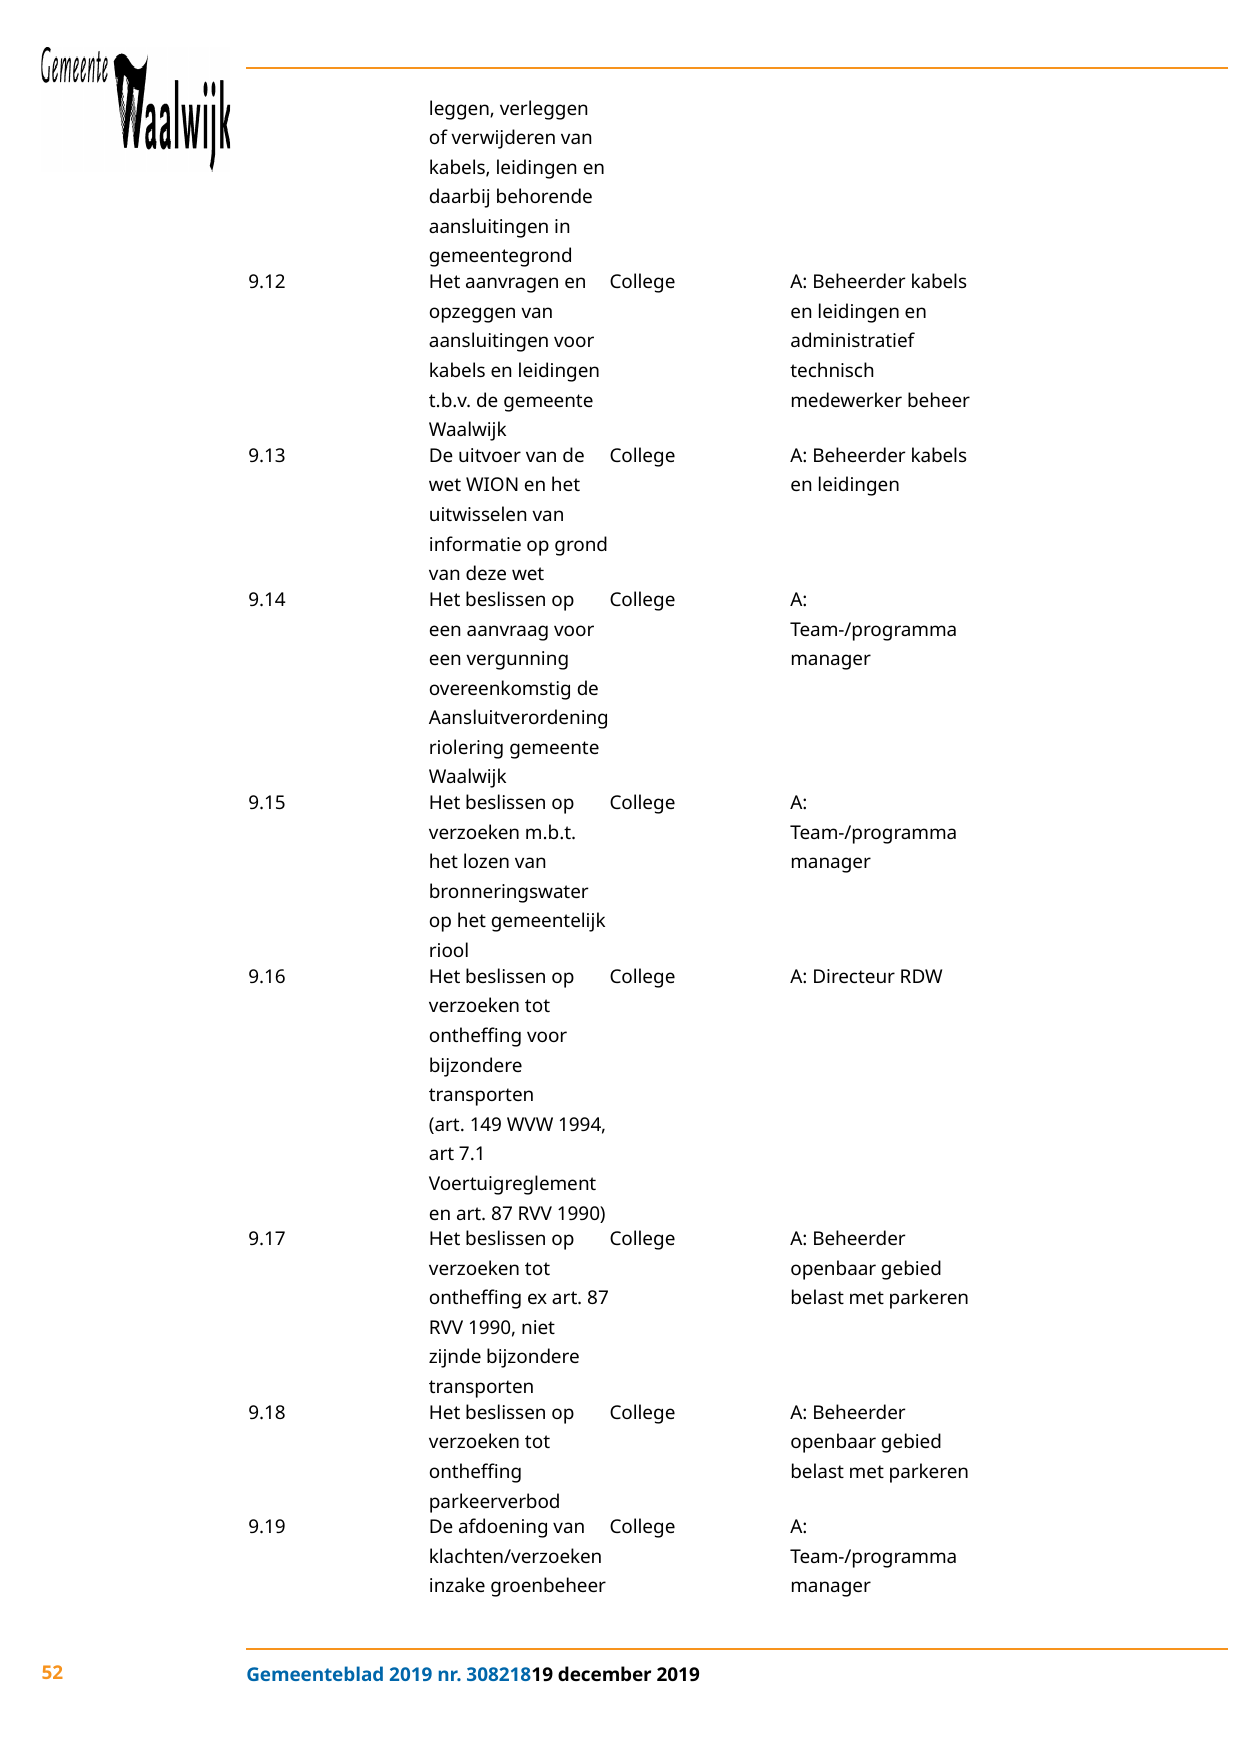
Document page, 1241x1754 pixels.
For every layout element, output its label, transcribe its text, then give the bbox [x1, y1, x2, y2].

table_cell [971, 1225, 1152, 1399]
table_cell Het beslissen op verzoeken tot ontheffing ex art. 87 RVV 1990, niet zijnde bijzondere transporten [429, 1225, 609, 1399]
table_cell 9.12 [248, 269, 429, 442]
table_cell [971, 269, 1152, 442]
table_cell A: Team-/programmamanager [790, 789, 971, 963]
table_cell College [609, 789, 790, 963]
table_cell A: Directeur RDW [790, 963, 971, 1225]
table_cell 9.18 [248, 1399, 429, 1513]
table_cell 9.14 [248, 586, 429, 789]
table_cell [971, 1514, 1152, 1598]
table_cell A: Beheerder kabels en leidingen [790, 442, 971, 586]
table_cell A: Beheerder openbaar gebied belast met parkeren [790, 1399, 971, 1513]
table_cell College [609, 963, 790, 1225]
table_cell [971, 442, 1152, 586]
table_cell College [609, 1514, 790, 1598]
table_cell De uitvoer van de wet WION en het uitwisselen van informatie op grond van deze wet [429, 442, 609, 586]
table_cell [971, 789, 1152, 963]
table_cell A: Team-/programmamanager [790, 1514, 971, 1598]
table_cell College [609, 1399, 790, 1513]
table_cell leggen, verleggen of verwijderen van kabels, leidingen en daarbij behorende aansluitingen in gemeentegrond [429, 95, 609, 268]
table_cell [971, 586, 1152, 789]
table_cell A: Beheerder kabels en leidingen en administratief technisch medewerker beheer [790, 269, 971, 442]
table_cell Het beslissen op verzoeken tot ontheffing voor bijzondere transporten (art. 149 WVW 1994, art 7.1 Voertuigreglement en art. 87 RVV 1990) [429, 963, 609, 1225]
picture [41, 47, 231, 172]
table_cell [609, 95, 790, 268]
table_cell 9.17 [248, 1225, 429, 1399]
table_cell Het beslissen op verzoeken m.b.t. het lozen van bronneringswater op het gemeentelijk riool [429, 789, 609, 963]
table_cell Het aanvragen en opzeggen van aansluitingen voor kabels en leidingen t.b.v. de gemeente Waalwijk [429, 269, 609, 442]
table_cell 9.15 [248, 789, 429, 963]
table_cell [971, 963, 1152, 1225]
table_cell Het beslissen op verzoeken tot ontheffing parkeerverbod [429, 1399, 609, 1513]
table_cell De afdoening van klachten/verzoeken inzake groenbeheer [429, 1514, 609, 1598]
table_cell [971, 95, 1152, 268]
table_cell [790, 95, 971, 268]
table_cell College [609, 442, 790, 586]
table_cell 9.16 [248, 963, 429, 1225]
table_cell [971, 1399, 1152, 1513]
table_cell [248, 95, 429, 268]
table_cell College [609, 269, 790, 442]
table_cell College [609, 1225, 790, 1399]
table_cell 9.13 [248, 442, 429, 586]
table_cell A: Beheerder openbaar gebied belast met parkeren [790, 1225, 971, 1399]
table_cell A: Team-/programmamanager [790, 586, 971, 789]
table_cell 9.19 [248, 1514, 429, 1598]
table_cell College [609, 586, 790, 789]
table_cell Het beslissen op een aanvraag voor een vergunning overeenkomstig de Aansluitverordening riolering gemeente Waalwijk [429, 586, 609, 789]
